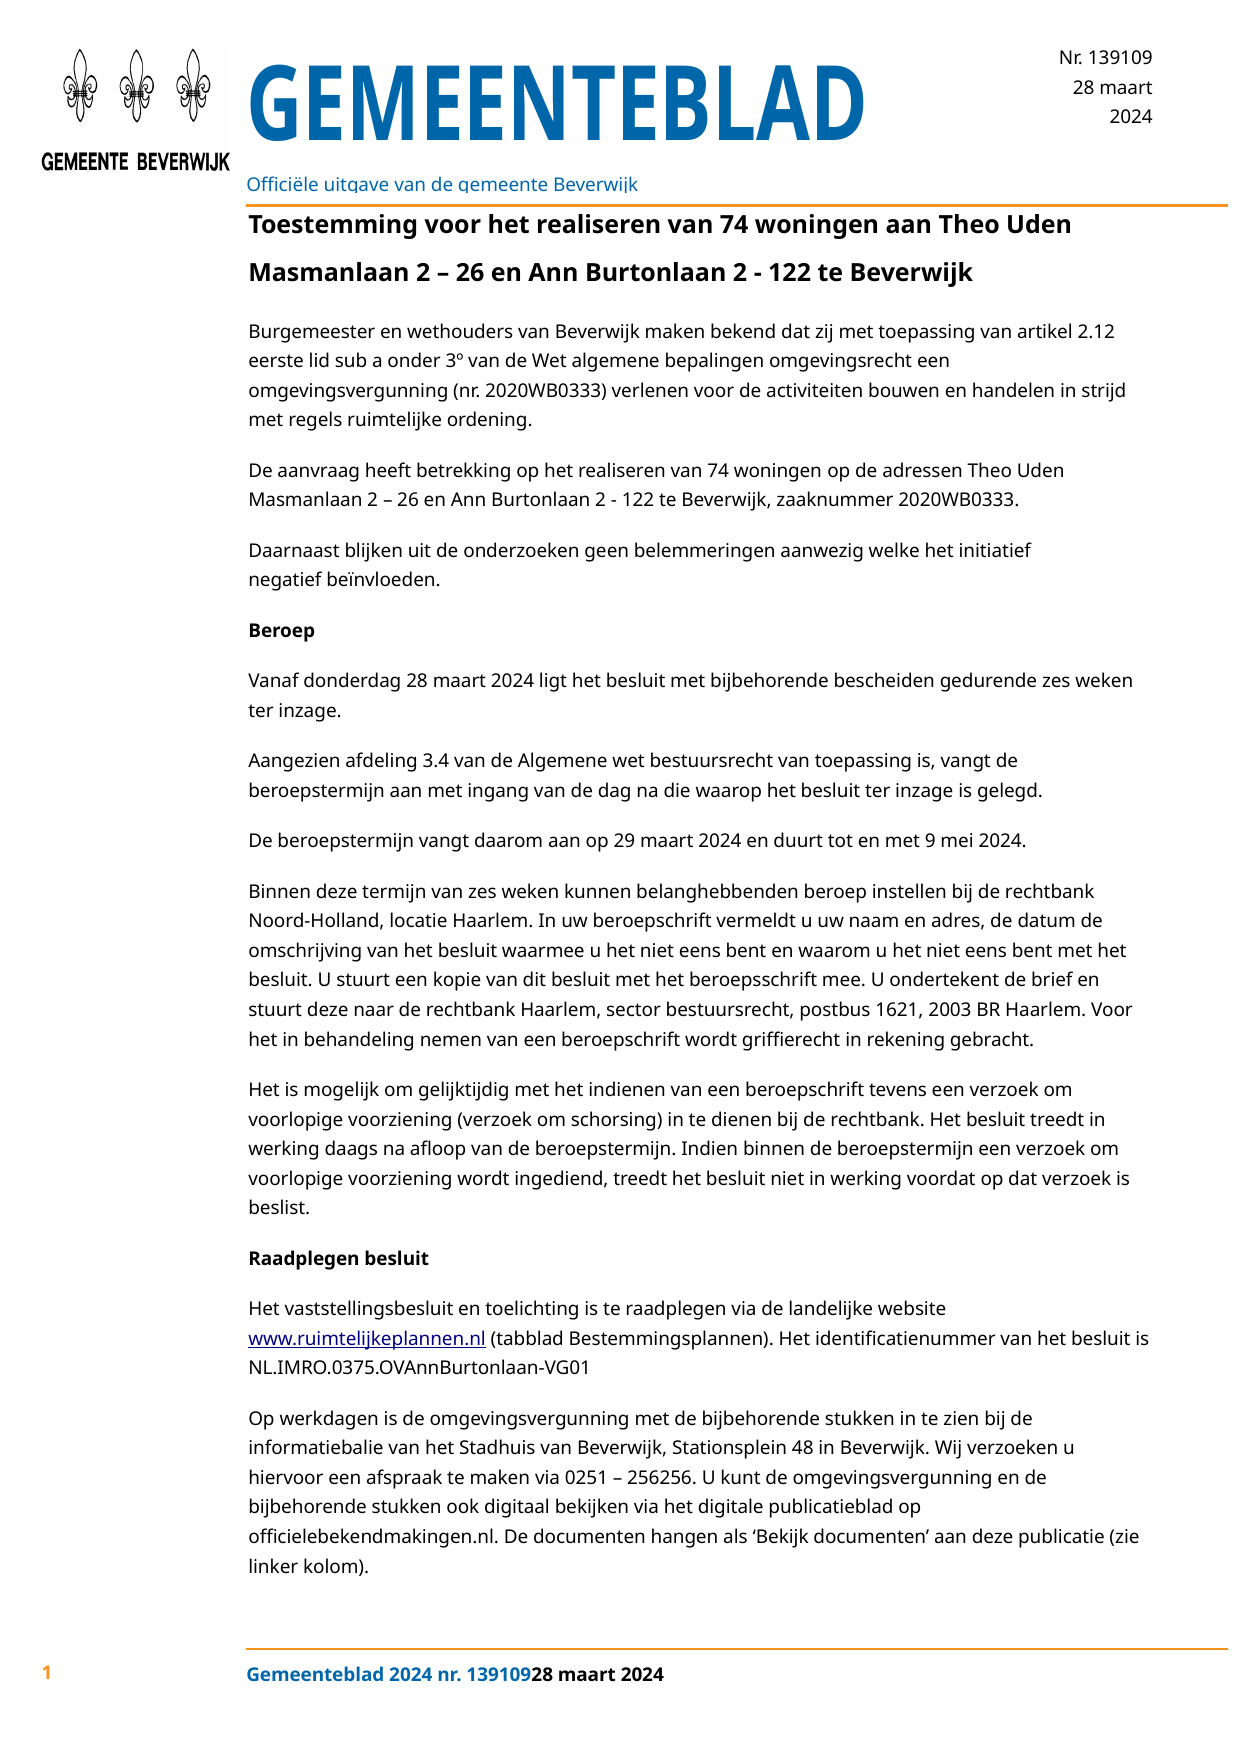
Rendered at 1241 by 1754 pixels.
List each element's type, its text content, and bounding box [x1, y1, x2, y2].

text Burgemeester en wethouders van Beverwijk maken bekend dat zij met toepassing van artikel 2.12 eerste lid sub a onder 3º van de Wet algemene bepalingen omgevingsrecht een omgevingsvergunning (nr. 2020WB0333) verlenen voor de activiteiten bouwen en handelen in strijd met regels ruimtelijke ordening. [248, 318, 1152, 432]
text Binnen deze termijn van zes weken kunnen belanghebbenden beroep instellen bij de rechtbank Noord-Holland, locatie Haarlem. In uw beroepschrift vermeldt u uw naam en adres, de datum de omschrijving van het besluit waarmee u het niet eens bent en waarom u het niet eens bent met het besluit. U stuurt een kopie van dit besluit met het beroepsschrift mee. U ondertekent de brief en stuurt deze naar de rechtbank Haarlem, sector bestuursrecht, postbus 1621, 2003 BR Haarlem. Voor het in behandeling nemen van een beroepschrift wordt griffierecht in rekening gebracht. [248, 878, 1152, 1052]
text Vanaf donderdag 28 maart 2024 ligt het besluit met bijbehorende bescheiden gedurende zes weken ter inzage. [248, 667, 1152, 723]
text Op werkdagen is de omgevingsvergunning met de bijbehorende stukken in te zien bij de informatiebalie van het Stadhuis van Beverwijk, Stationsplein 48 in Beverwijk. Wij verzoeken u hiervoor een afspraak te maken via 0251 – 256256. U kunt de omgevingsvergunning en de bijbehorende stukken ook digitaal bekijken via het digitale publicatieblad op officielebekendmakingen.nl. De documenten hangen als ‘Bekijk documenten’ aan deze publicatie (zie linker kolom). [248, 1405, 1152, 1579]
picture [41, 47, 231, 172]
text Aangezien afdeling 3.4 van de Algemene wet bestuursrecht van toepassing is, vangt de beroepstermijn aan met ingang van de dag na die waarop het besluit ter inzage is gelegd. [248, 747, 1152, 803]
text Het is mogelijk om gelijktijdig met het indienen van een beroepschrift tevens een verzoek om voorlopige voorziening (verzoek om schorsing) in te dienen bij de rechtbank. Het besluit treedt in werking daags na afloop van de beroepstermijn. Indien binnen de beroepstermijn een verzoek om voorlopige voorziening wordt ingediend, treedt het besluit niet in werking voordat op dat verzoek is beslist. [248, 1076, 1152, 1220]
text Toestemming voor het realiseren van 74 woningen aan Theo Uden Masmanlaan 2 – 26 en Ann Burtonlaan 2 - 122 te Beverwijk [248, 207, 1152, 288]
text Daarnaast blijken uit de onderzoeken geen belemmeringen aanwezig welke het initiatief negatief beïnvloeden. [248, 537, 1152, 592]
text Raadplegen besluit [248, 1245, 1152, 1271]
text De aanvraag heeft betrekking op het realiseren van 74 woningen op de adressen Theo Uden Masmanlaan 2 – 26 en Ann Burtonlaan 2 - 122 te Beverwijk, zaaknummer 2020WB0333. [248, 457, 1152, 512]
text Het vaststellingsbesluit en toelichting is te raadplegen via de landelijke website www.ruimtelijkeplannen.nl (tabblad Bestemmingsplannen). Het identificatienummer van het besluit is NL.IMRO.0375.OVAnnBurtonlaan-VG01 [248, 1295, 1152, 1380]
text Beroep [248, 617, 1152, 643]
text De beroepstermijn vangt daarom aan op 29 maart 2024 en duurt tot en met 9 mei 2024. [248, 827, 1152, 853]
